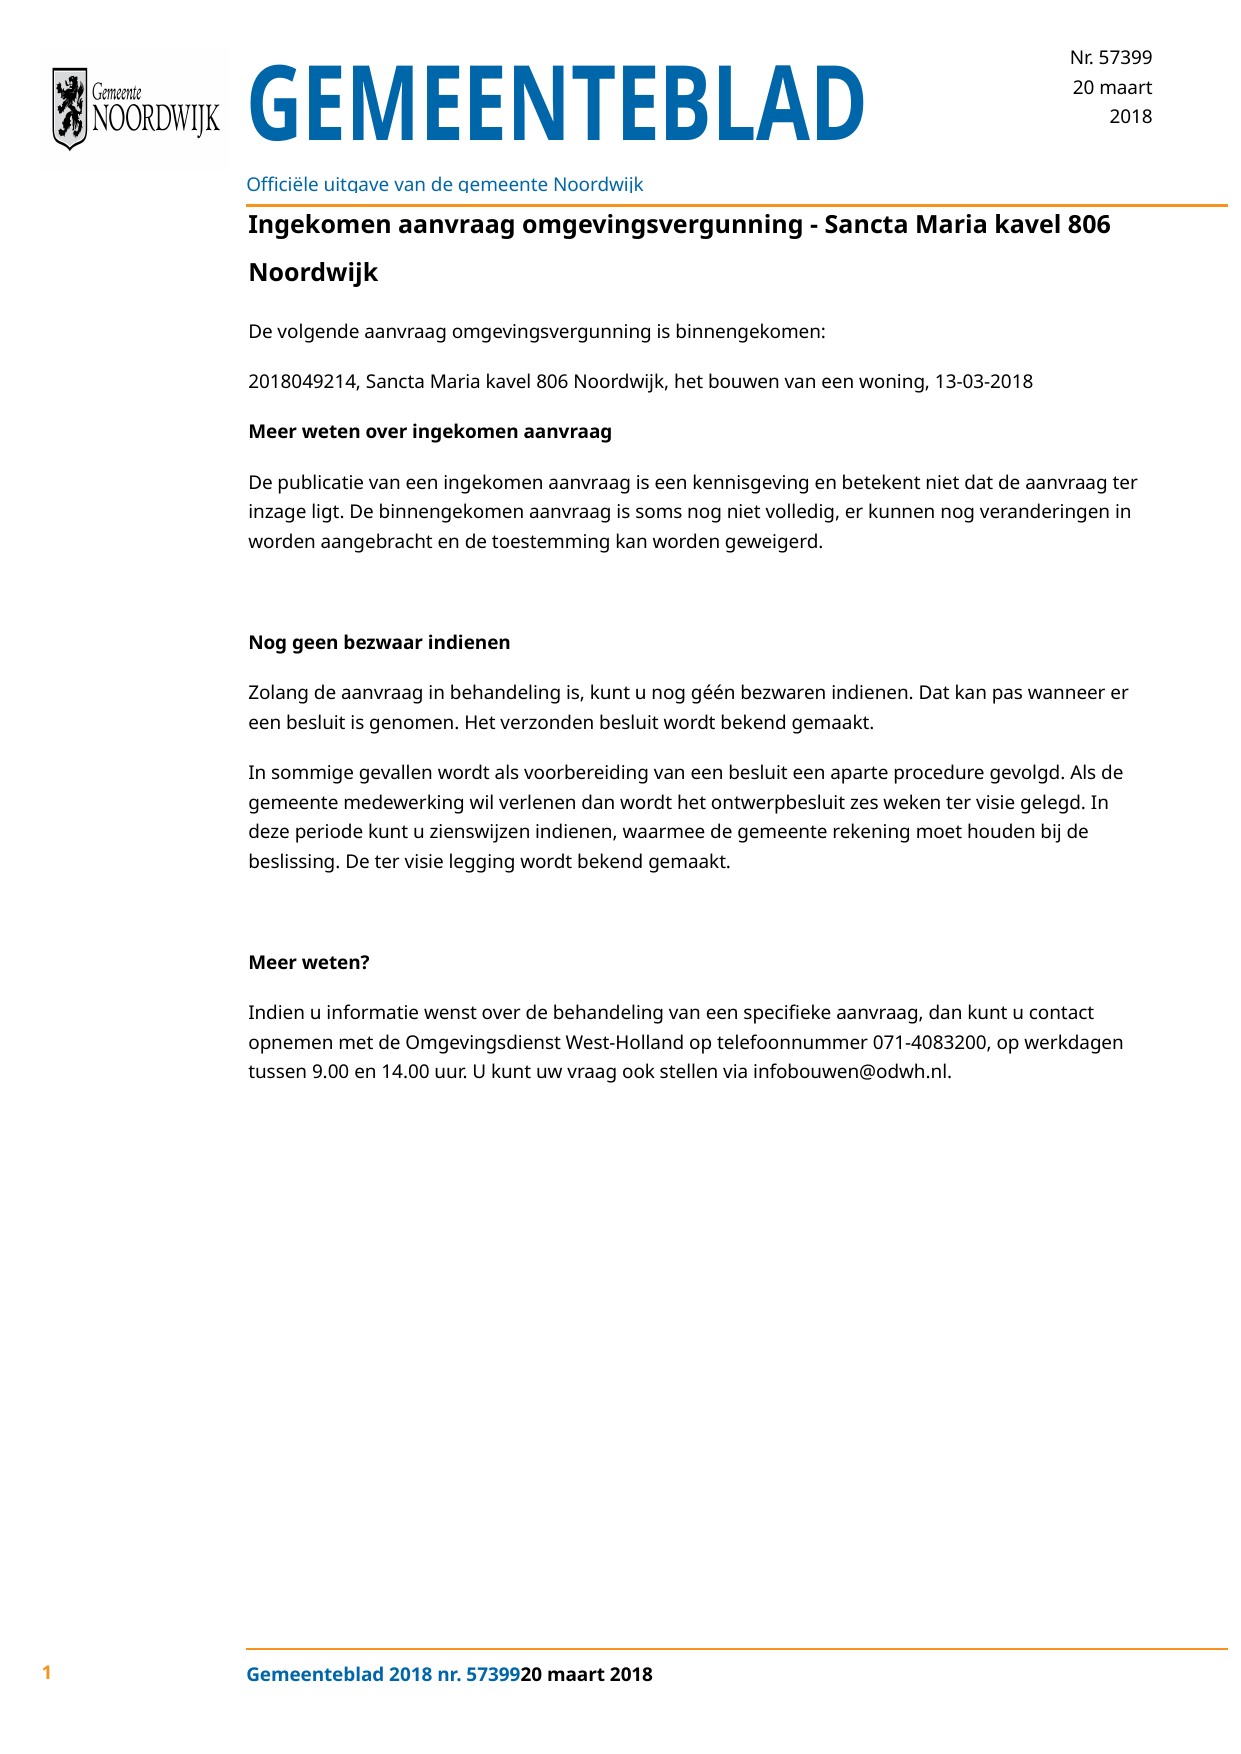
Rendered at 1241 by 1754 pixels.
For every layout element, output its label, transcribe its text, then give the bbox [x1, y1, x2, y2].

picture [41, 47, 231, 172]
text Nog geen bezwaar indienen [248, 629, 1152, 655]
text Indien u informatie wenst over de behandeling van een specifieke aanvraag, dan kunt u contact opnemen met de Omgevingsdienst West-Holland op telefoonnummer 071-4083200, op werkdagen tussen 9.00 en 14.00 uur. U kunt uw vraag ook stellen via infobouwen@odwh.nl. [248, 999, 1152, 1084]
text In sommige gevallen wordt als voorbereiding van een besluit een aparte procedure gevolgd. Als de gemeente medewerking wil verlenen dan wordt het ontwerpbesluit zes weken ter visie gelegd. In deze periode kunt u zienswijzen indienen, waarmee de gemeente rekening moet houden bij de beslissing. De ter visie legging wordt bekend gemaakt. [248, 759, 1152, 874]
text Meer weten over ingekomen aanvraag [248, 419, 1152, 444]
text Ingekomen aanvraag omgevingsvergunning - Sancta Maria kavel 806 Noordwijk [248, 207, 1152, 288]
text Meer weten? [248, 949, 1152, 975]
text De volgende aanvraag omgevingsvergunning is binnengekomen: [248, 318, 1152, 344]
text De publicatie van een ingekomen aanvraag is een kennisgeving en betekent niet dat de aanvraag ter inzage ligt. De binnengekomen aanvraag is soms nog niet volledig, er kunnen nog veranderingen in worden aangebracht en de toestemming kan worden geweigerd. [248, 469, 1152, 554]
text Zolang de aanvraag in behandeling is, kunt u nog géén bezwaren indienen. Dat kan pas wanneer er een besluit is genomen. Het verzonden besluit wordt bekend gemaakt. [248, 679, 1152, 735]
text 2018049214, Sancta Maria kavel 806 Noordwijk, het bouwen van een woning, 13-03-2018 [248, 368, 1152, 394]
